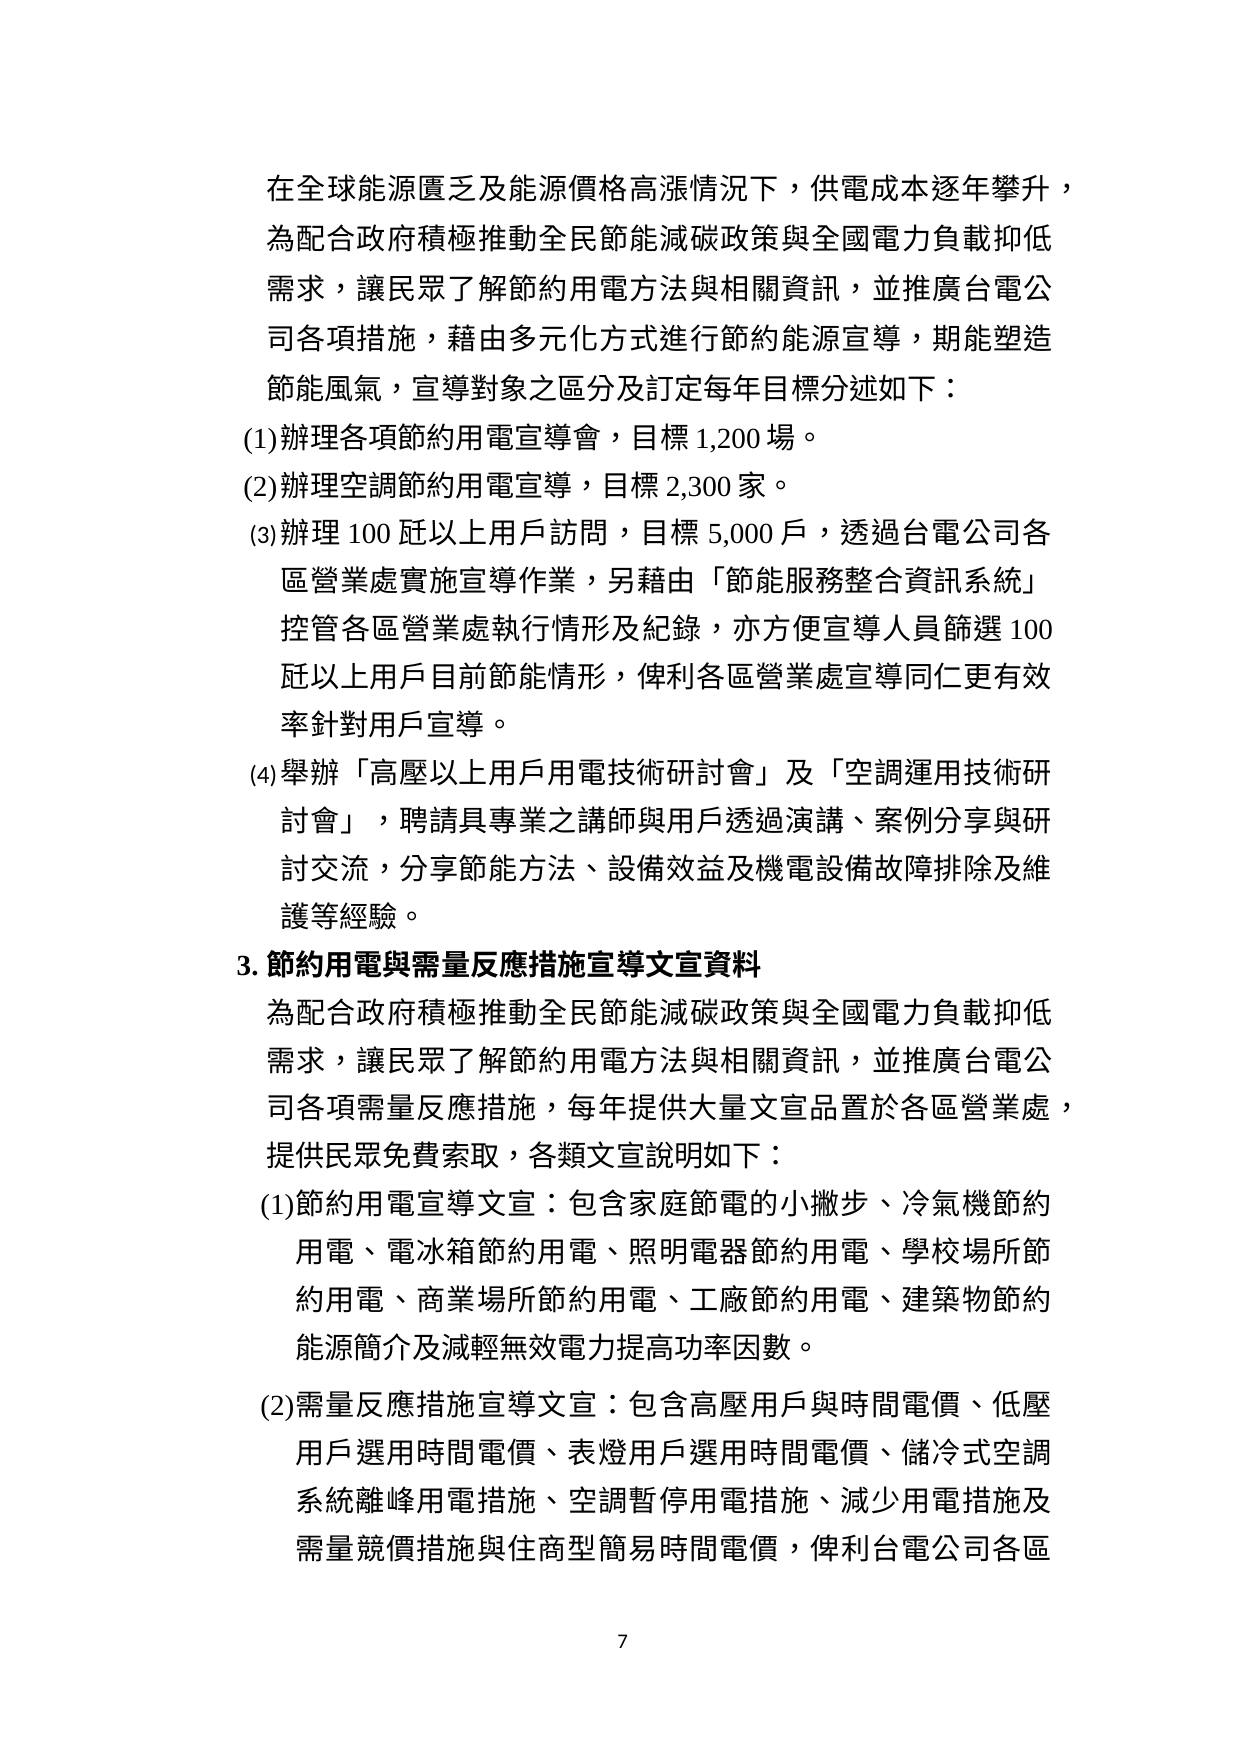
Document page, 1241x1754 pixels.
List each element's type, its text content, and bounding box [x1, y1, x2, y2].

list 辦理空調節約用電宣導，目標2,300家。 [277, 458, 1053, 506]
list 節約用電宣導文宣：包含家庭節電的小撇步、冷氣機節約用電、電冰箱節約用電、照明電器節約用電、學校場所節約用電、商業場所節約用電、工廠節約用電、建築物節約能源簡介及減輕無效電力提高功率因數。 [260, 1176, 1053, 1368]
list 舉辦「高壓以上用戶用電技術研討會」及「空調運用技術研討會」，聘請具專業之講師與用戶透過演講、案例分享與研討交流，分享節能方法、設備效益及機電設備故障排除及維護等經驗。 [277, 745, 1053, 937]
list 辦理各項節約用電宣導會，目標1,200場。 [277, 410, 1053, 458]
list 需量反應措施宣導文宣：包含高壓用戶與時間電價、低壓用戶選用時間電價、表燈用戶選用時間電價、儲冷式空調系統離峰用電措施、空調暫停用電措施、減少用電措施及需量競價措施與住商型簡易時間電價，俾利台電公司各區 [260, 1377, 1053, 1569]
list 節約用電與需量反應措施宣導文宣資料 [236, 937, 1053, 985]
list 辦理100瓩以上用戶訪問，目標5,000戶，透過台電公司各區營業處實施宣導作業，另藉由「節能服務整合資訊系統」控管各區營業處執行情形及紀錄，亦方便宣導人員篩選100瓩以上用戶目前節能情形，俾利各區營業處宣導同仁更有效率針對用戶宣導。 [277, 506, 1053, 745]
list 為配合政府積極推動全民節能減碳政策與全國電力負載抑低需求，讓民眾了解節約用電方法與相關資訊，並推廣台電公司各項需量反應措施，每年提供大量文宣品置於各區營業處，提供民眾免費索取，各類文宣說明如下： [266, 985, 1053, 1176]
list 在全球能源匱乏及能源價格高漲情況下，供電成本逐年攀升，為配合政府積極推動全民節能減碳政策與全國電力負載抑低需求，讓民眾了解節約用電方法與相關資訊，並推廣台電公司各項措施，藉由多元化方式進行節約能源宣導，期能塑造節能風氣，宣導對象之區分及訂定每年目標分述如下： [266, 160, 1053, 410]
